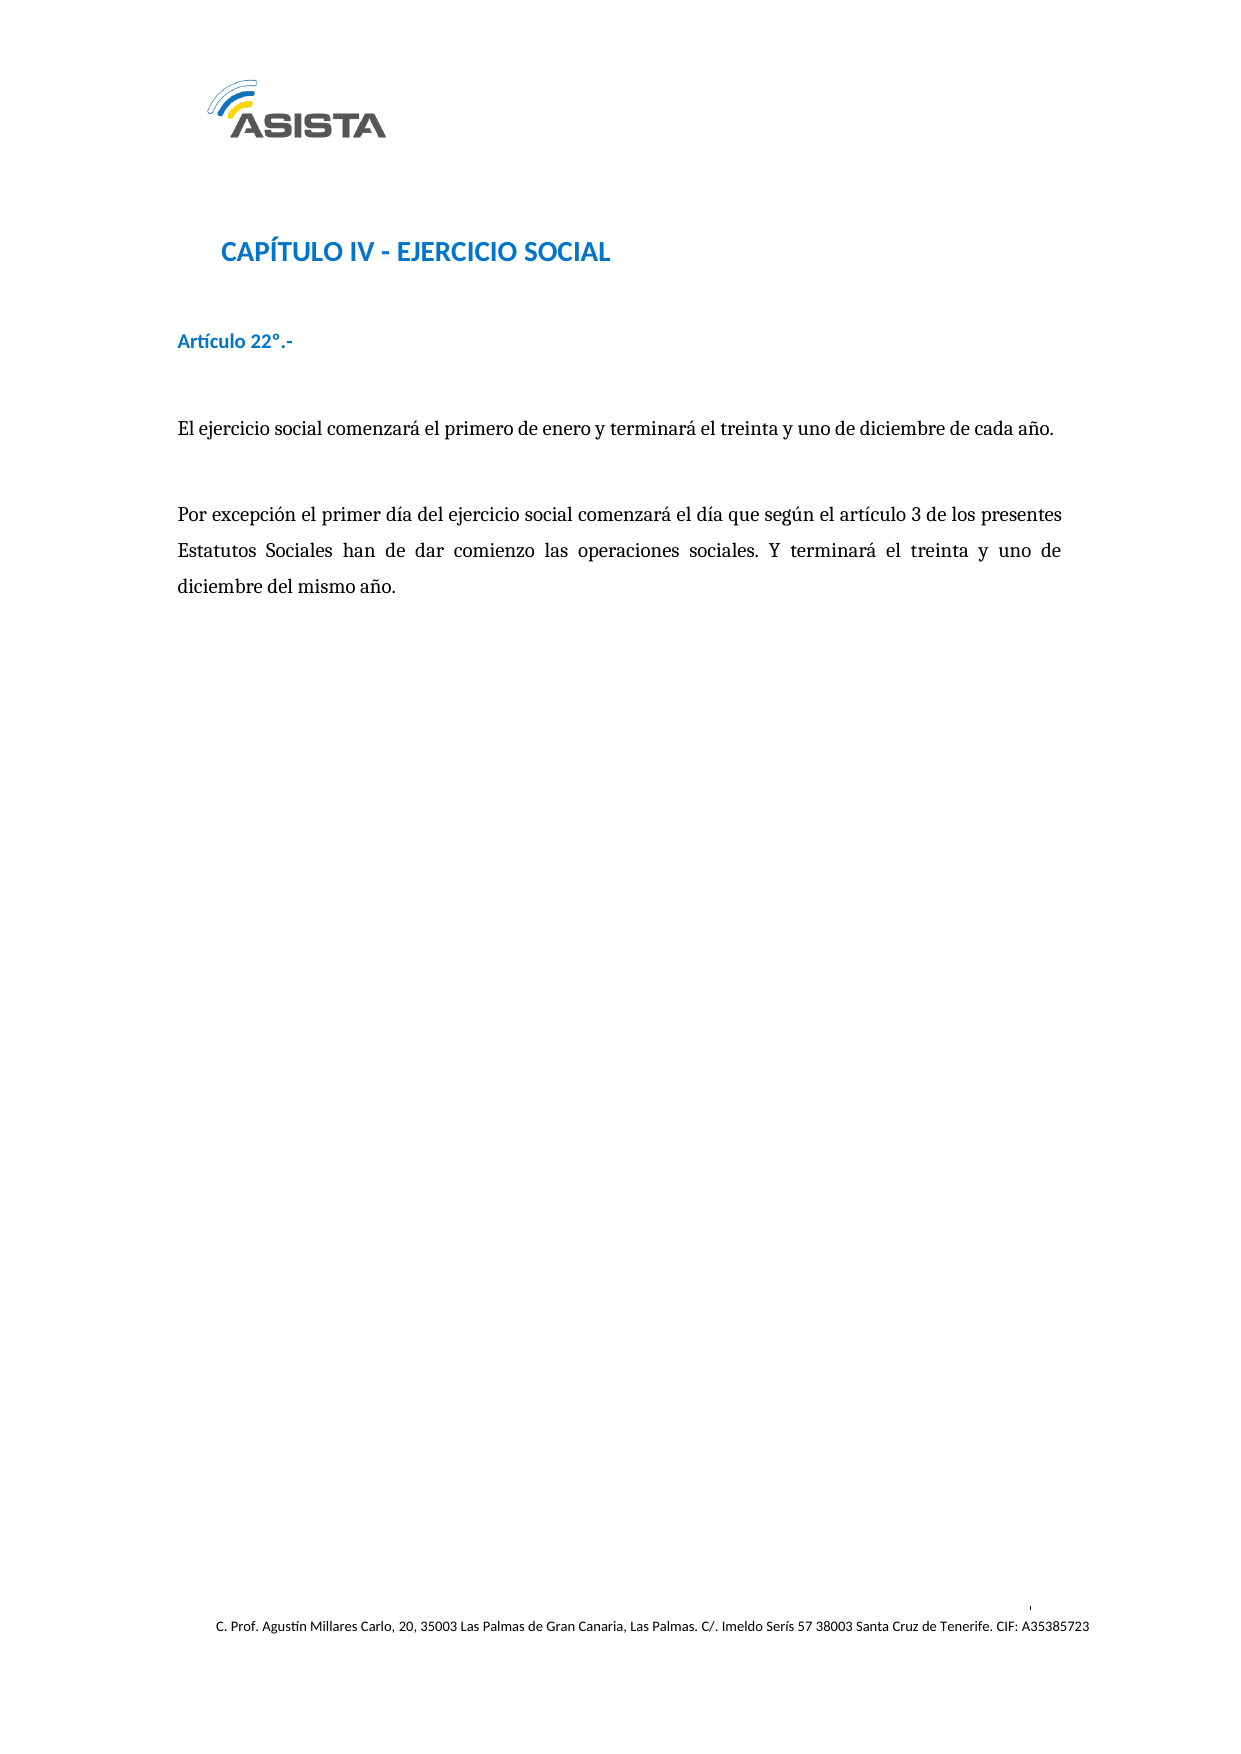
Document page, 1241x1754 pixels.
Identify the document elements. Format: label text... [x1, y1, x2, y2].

text Por excepción el primer día del ejercicio social comenzará el día que según el artículo 3 de los presentes Estatutos Sociales han de dar comienzo las operaciones sociales. Y terminará el treinta y uno de diciembre del mismo año. [177, 503, 1063, 598]
text Artículo 22º.- [292, 329, 1063, 354]
subtitle CAPÍTULO IV - EJERCICIO SOCIAL [221, 233, 1063, 269]
text El ejercicio social comenzará el primero de enero y terminará el treinta y uno de diciembre de cada año. [177, 417, 1063, 441]
